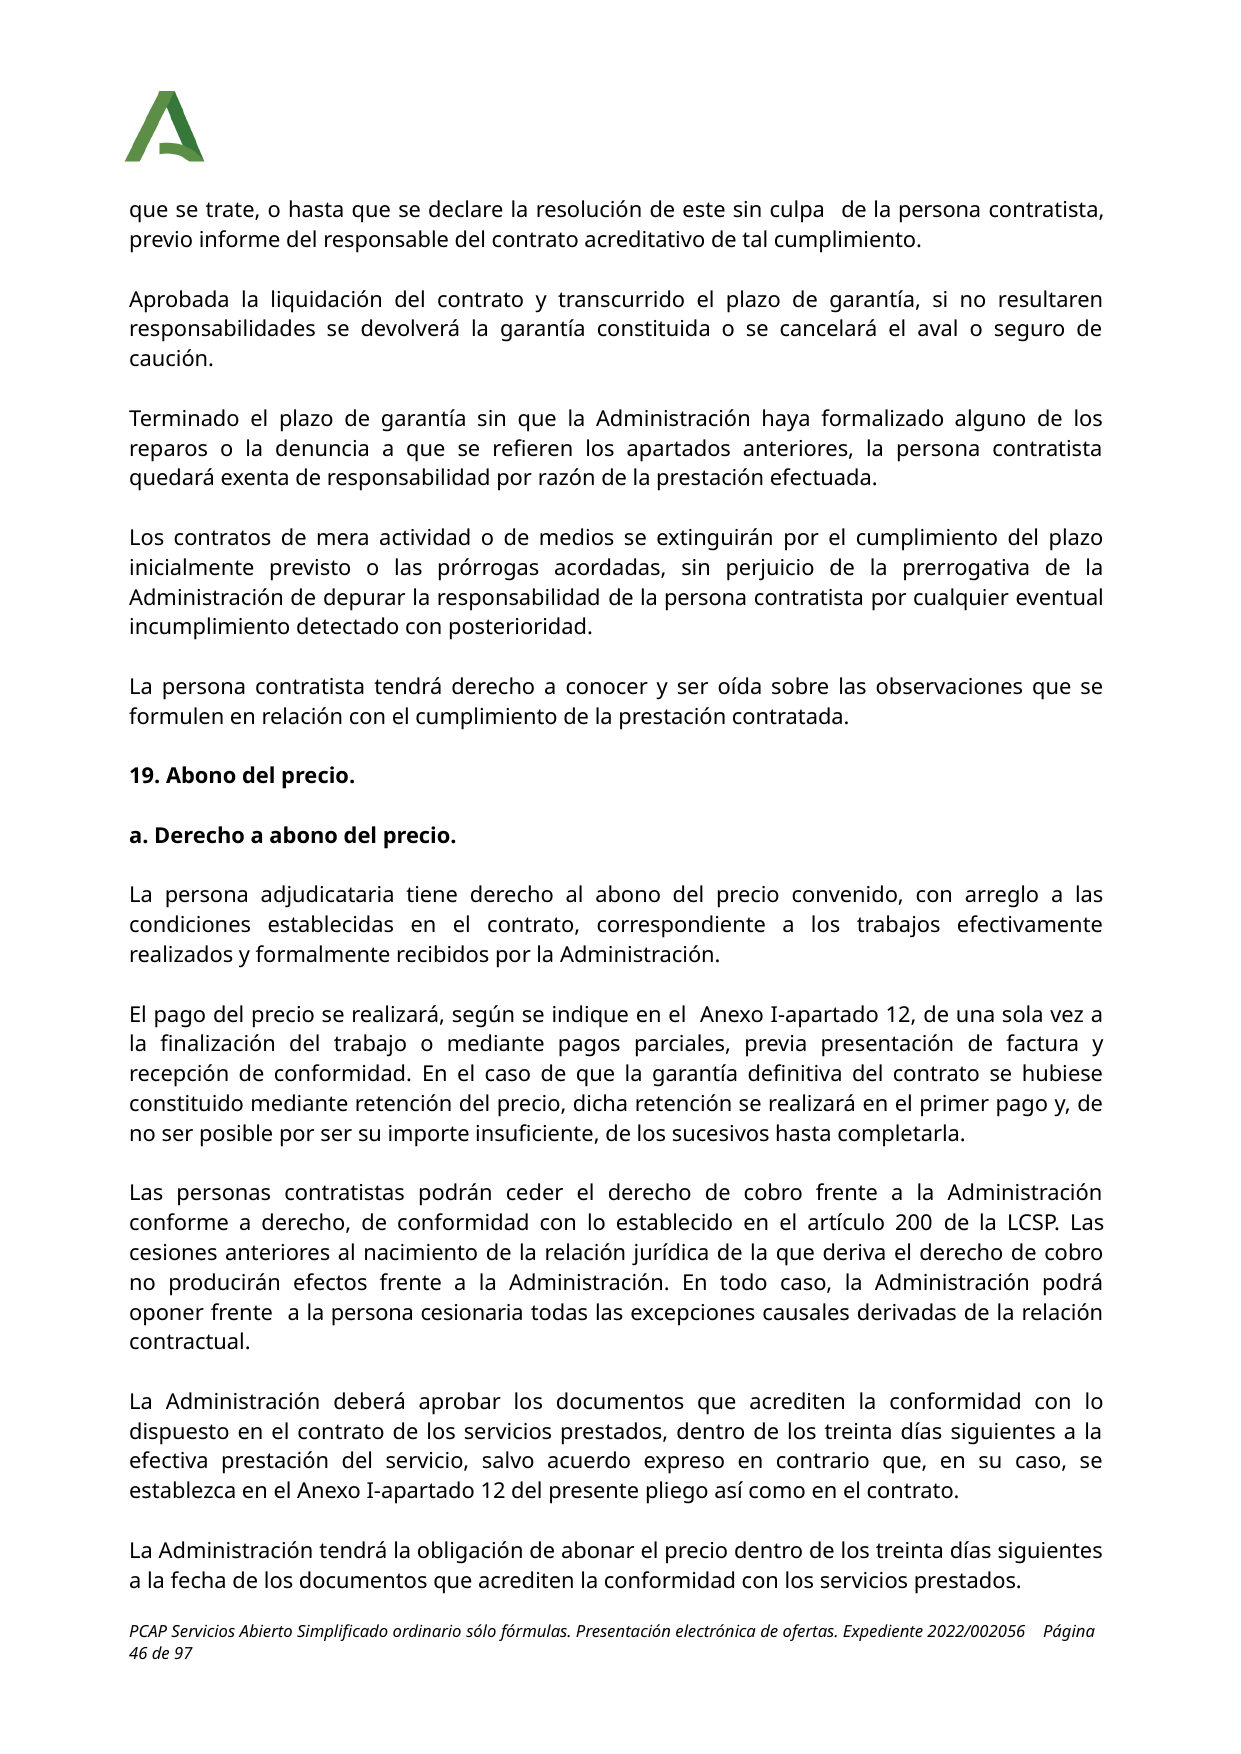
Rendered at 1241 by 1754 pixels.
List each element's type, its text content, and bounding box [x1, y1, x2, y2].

text La persona adjudicataria tiene derecho al abono del precio convenido, con arreglo a las condiciones establecidas en el contrato, correspondiente a los trabajos efectivamente realizados y formalmente recibidos por la Administración. [129, 879, 1104, 969]
text Los contratos de mera actividad o de medios se extinguirán por el cumplimiento del plazo inicialmente previsto o las prórrogas acordadas, sin perjuicio de la prerrogativa de la Administración de depurar la responsabilidad de la persona contratista por cualquier eventual incumplimiento detectado con posterioridad. [129, 522, 1104, 641]
text que se trate, o hasta que se declare la resolución de este sin culpa de la persona contratista, previo informe del responsable del contrato acreditativo de tal cumplimiento. [129, 194, 1104, 254]
text La persona contratista tendrá derecho a conocer y ser oída sobre las observaciones que se formulen en relación con el cumplimiento de la prestación contratada. [129, 671, 1104, 731]
text El pago del precio se realizará, según se indique en el Anexo I-apartado 12, de una sola vez a la finalización del trabajo o mediante pagos parciales, previa presentación de factura y recepción de conformidad. En el caso de que la garantía definitiva del contrato se hubiese constituido mediante retención del precio, dicha retención se realizará en el primer pago y, de no ser posible por ser su importe insuficiente, de los sucesivos hasta completarla. [129, 999, 1104, 1148]
text 19. Abono del precio. [129, 760, 1104, 790]
text La Administración tendrá la obligación de abonar el precio dentro de los treinta días siguientes a la fecha de los documentos que acrediten la conformidad con los servicios prestados. [129, 1535, 1104, 1594]
text Las personas contratistas podrán ceder el derecho de cobro frente a la Administración conforme a derecho, de conformidad con lo establecido en el artículo 200 de la LCSP. Las cesiones anteriores al nacimiento de la relación jurídica de la que deriva el derecho de cobro no producirán efectos frente a la Administración. En todo caso, la Administración podrá oponer frente a la persona cesionaria todas las excepciones causales derivadas de la relación contractual. [129, 1177, 1104, 1356]
picture [120, 86, 209, 166]
text La Administración deberá aprobar los documentos que acrediten la conformidad con lo dispuesto en el contrato de los servicios prestados, dentro de los treinta días siguientes a la efectiva prestación del servicio, salvo acuerdo expreso en contrario que, en su caso, se establezca en el Anexo I-apartado 12 del presente pliego así como en el contrato. [129, 1386, 1104, 1505]
text Terminado el plazo de garantía sin que la Administración haya formalizado alguno de los reparos o la denuncia a que se refieren los apartados anteriores, la persona contratista quedará exenta de responsabilidad por razón de la prestación efectuada. [129, 403, 1104, 492]
text a. Derecho a abono del precio. [129, 820, 1104, 850]
text Aprobada la liquidación del contrato y transcurrido el plazo de garantía, si no resultaren responsabilidades se devolverá la garantía constituida o se cancelará el aval o seguro de caución. [129, 284, 1104, 373]
